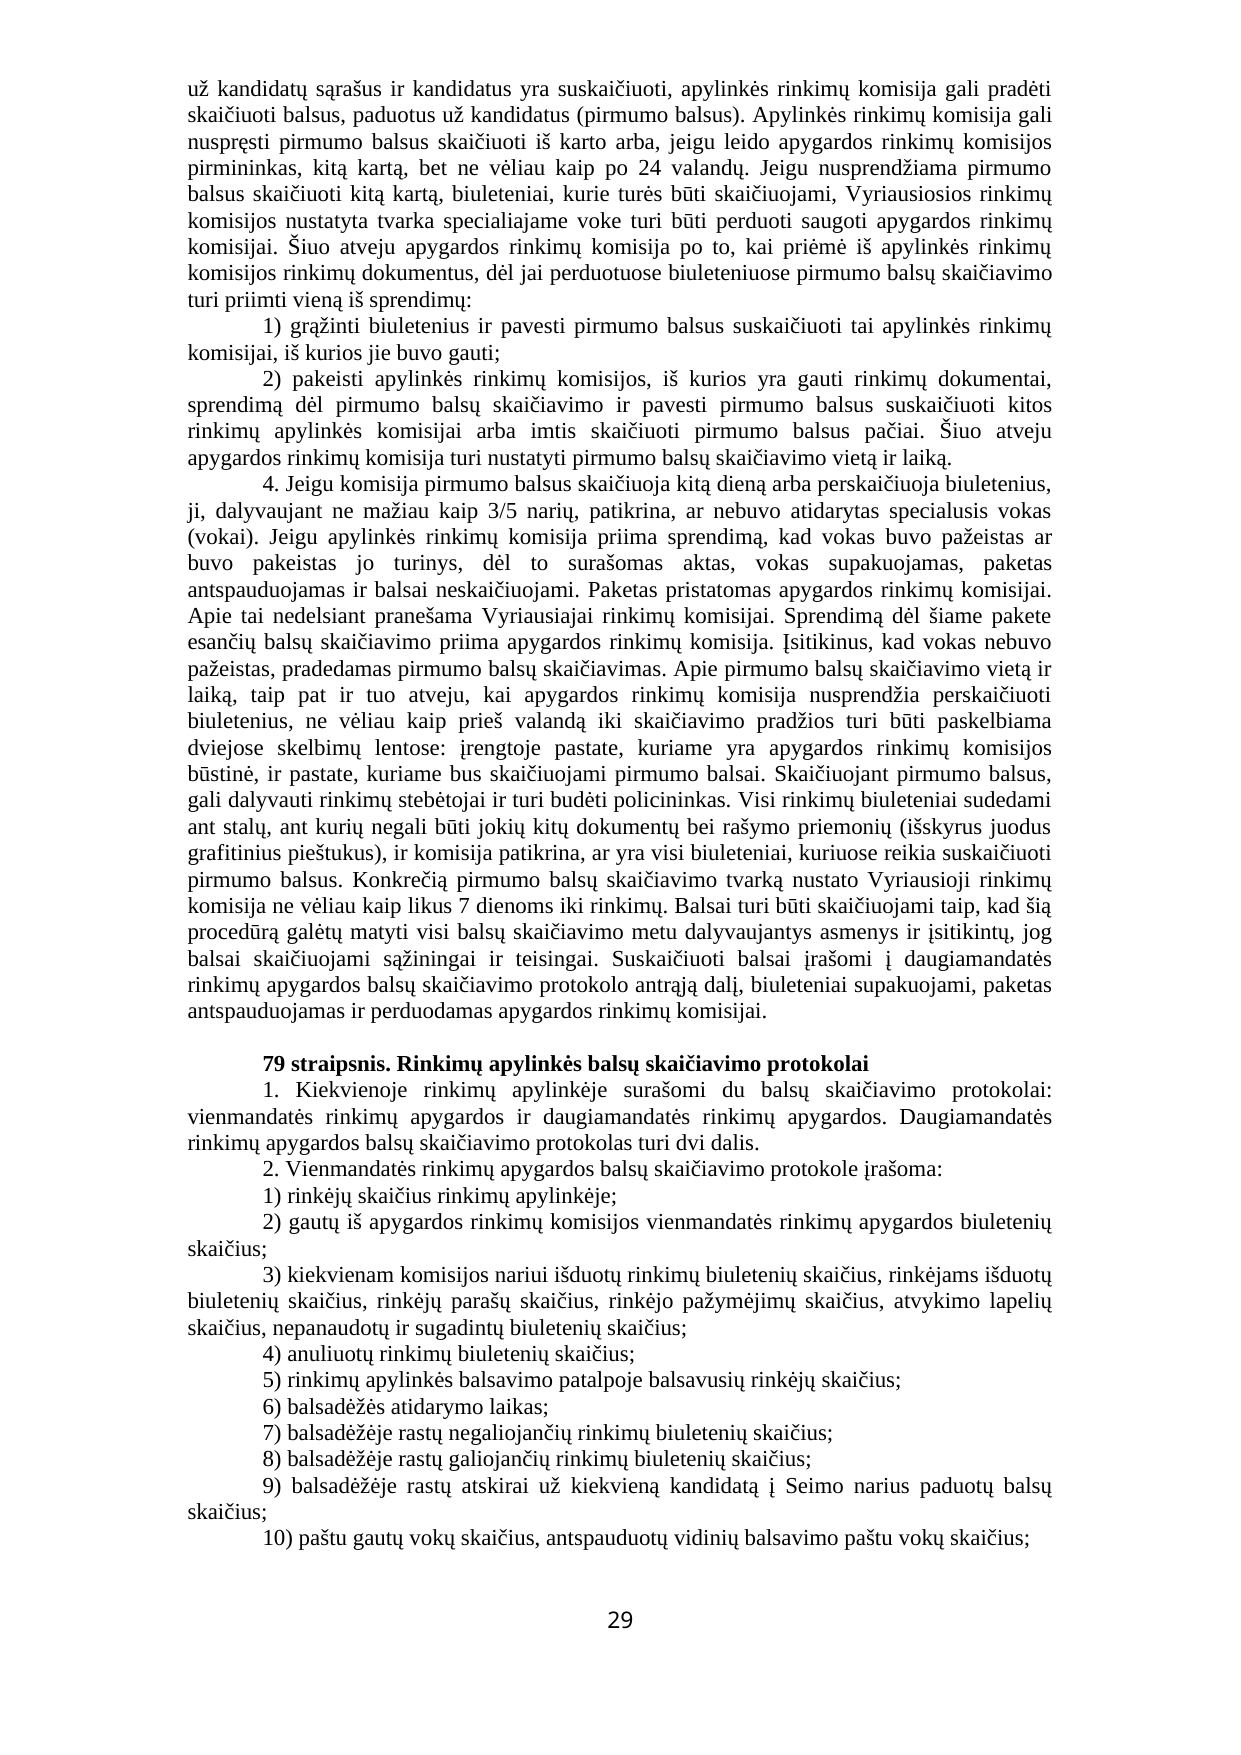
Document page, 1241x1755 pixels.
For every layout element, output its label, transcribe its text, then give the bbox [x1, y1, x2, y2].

text 5) rinkimų apylinkės balsavimo patalpoje balsavusių rinkėjų skaičius; [187, 1366, 1053, 1393]
text 3) kiekvienam komisijos nariui išduotų rinkimų biuletenių skaičius, rinkėjams išduotų biuletenių skaičius, rinkėjų parašų skaičius, rinkėjo pažymėjimų skaičius, atvykimo lapelių skaičius, nepanaudotų ir sugadintų biuletenių skaičius; [187, 1261, 1053, 1340]
text 2) pakeisti apylinkės rinkimų komisijos, iš kurios yra gauti rinkimų dokumentai, sprendimą dėl pirmumo balsų skaičiavimo ir pavesti pirmumo balsus suskaičiuoti kitos rinkimų apylinkės komisijai arba imtis skaičiuoti pirmumo balsus pačiai. Šiuo atveju apygardos rinkimų komisija turi nustatyti pirmumo balsų skaičiavimo vietą ir laiką. [187, 365, 1053, 470]
text 6) balsadėžės atidarymo laikas; [187, 1393, 1053, 1419]
text 8) balsadėžėje rastų galiojančių rinkimų biuletenių skaičius; [187, 1445, 1053, 1472]
text 7) balsadėžėje rastų negaliojančių rinkimų biuletenių skaičius; [187, 1419, 1053, 1445]
text 1. Kiekvienoje rinkimų apylinkėje surašomi du balsų skaičiavimo protokolai: vienmandatės rinkimų apygardos ir daugiamandatės rinkimų apygardos. Daugiamandatės rinkimų apygardos balsų skaičiavimo protokolas turi dvi dalis. [187, 1076, 1053, 1156]
text už kandidatų sąrašus ir kandidatus yra suskaičiuoti, apylinkės rinkimų komisija gali pradėti skaičiuoti balsus, paduotus už kandidatus (pirmumo balsus). Apylinkės rinkimų komisija gali nuspręsti pirmumo balsus skaičiuoti iš karto arba, jeigu leido apygardos rinkimų komisijos pirmininkas, kitą kartą, bet ne vėliau kaip po 24 valandų. Jeigu nusprendžiama pirmumo balsus skaičiuoti kitą kartą, biuleteniai, kurie turės būti skaičiuojami, Vyriausiosios rinkimų komisijos nustatyta tvarka specialiajame voke turi būti perduoti saugoti apygardos rinkimų komisijai. Šiuo atveju apygardos rinkimų komisija po to, kai priėmė iš apylinkės rinkimų komisijos rinkimų dokumentus, dėl jai perduotuose biuleteniuose pirmumo balsų skaičiavimo turi priimti vieną iš sprendimų: [187, 75, 1053, 312]
text 4) anuliuotų rinkimų biuletenių skaičius; [187, 1340, 1053, 1366]
subtitle 79 straipsnis. Rinkimų apylinkės balsų skaičiavimo protokolai [187, 1050, 1053, 1076]
text 1) rinkėjų skaičius rinkimų apylinkėje; [187, 1182, 1053, 1208]
text 10) paštu gautų vokų skaičius, antspauduotų vidinių balsavimo paštu vokų skaičius; [187, 1524, 1053, 1551]
text 2) gautų iš apygardos rinkimų komisijos vienmandatės rinkimų apygardos biuletenių skaičius; [187, 1208, 1053, 1261]
text 9) balsadėžėje rastų atskirai už kiekvieną kandidatą į Seimo narius paduotų balsų skaičius; [187, 1472, 1053, 1524]
text 2. Vienmandatės rinkimų apygardos balsų skaičiavimo protokole įrašoma: [187, 1156, 1053, 1182]
text 4. Jeigu komisija pirmumo balsus skaičiuoja kitą dieną arba perskaičiuoja biuletenius, ji, dalyvaujant ne mažiau kaip 3/5 narių, patikrina, ar nebuvo atidarytas specialusis vokas (vokai). Jeigu apylinkės rinkimų komisija priima sprendimą, kad vokas buvo pažeistas ar buvo pakeistas jo turinys, dėl to surašomas aktas, vokas supakuojamas, paketas antspauduojamas ir balsai neskaičiuojami. Paketas pristatomas apygardos rinkimų komisijai. Apie tai nedelsiant pranešama Vyriausiajai rinkimų komisijai. Sprendimą dėl šiame pakete esančių balsų skaičiavimo priima apygardos rinkimų komisija. Įsitikinus, kad vokas nebuvo pažeistas, pradedamas pirmumo balsų skaičiavimas. Apie pirmumo balsų skaičiavimo vietą ir laiką, taip pat ir tuo atveju, kai apygardos rinkimų komisija nusprendžia perskaičiuoti biuletenius, ne vėliau kaip prieš valandą iki skaičiavimo pradžios turi būti paskelbiama dviejose skelbimų lentose: įrengtoje pastate, kuriame yra apygardos rinkimų komisijos būstinė, ir pastate, kuriame bus skaičiuojami pirmumo balsai. Skaičiuojant pirmumo balsus, gali dalyvauti rinkimų stebėtojai ir turi budėti policininkas. Visi rinkimų biuleteniai sudedami ant stalų, ant kurių negali būti jokių kitų dokumentų bei rašymo priemonių (išskyrus juodus grafitinius pieštukus), ir komisija patikrina, ar yra visi biuleteniai, kuriuose reikia suskaičiuoti pirmumo balsus. Konkrečią pirmumo balsų skaičiavimo tvarką nustato Vyriausioji rinkimų komisija ne vėliau kaip likus 7 dienoms iki rinkimų. Balsai turi būti skaičiuojami taip, kad šią procedūrą galėtų matyti visi balsų skaičiavimo metu dalyvaujantys asmenys ir įsitikintų, jog balsai skaičiuojami sąžiningai ir teisingai. Suskaičiuoti balsai įrašomi į daugiamandatės rinkimų apygardos balsų skaičiavimo protokolo antrąją dalį, biuleteniai supakuojami, paketas antspauduojamas ir perduodamas apygardos rinkimų komisijai. [187, 470, 1053, 1024]
text 1) grąžinti biuletenius ir pavesti pirmumo balsus suskaičiuoti tai apylinkės rinkimų komisijai, iš kurios jie buvo gauti; [187, 312, 1053, 365]
